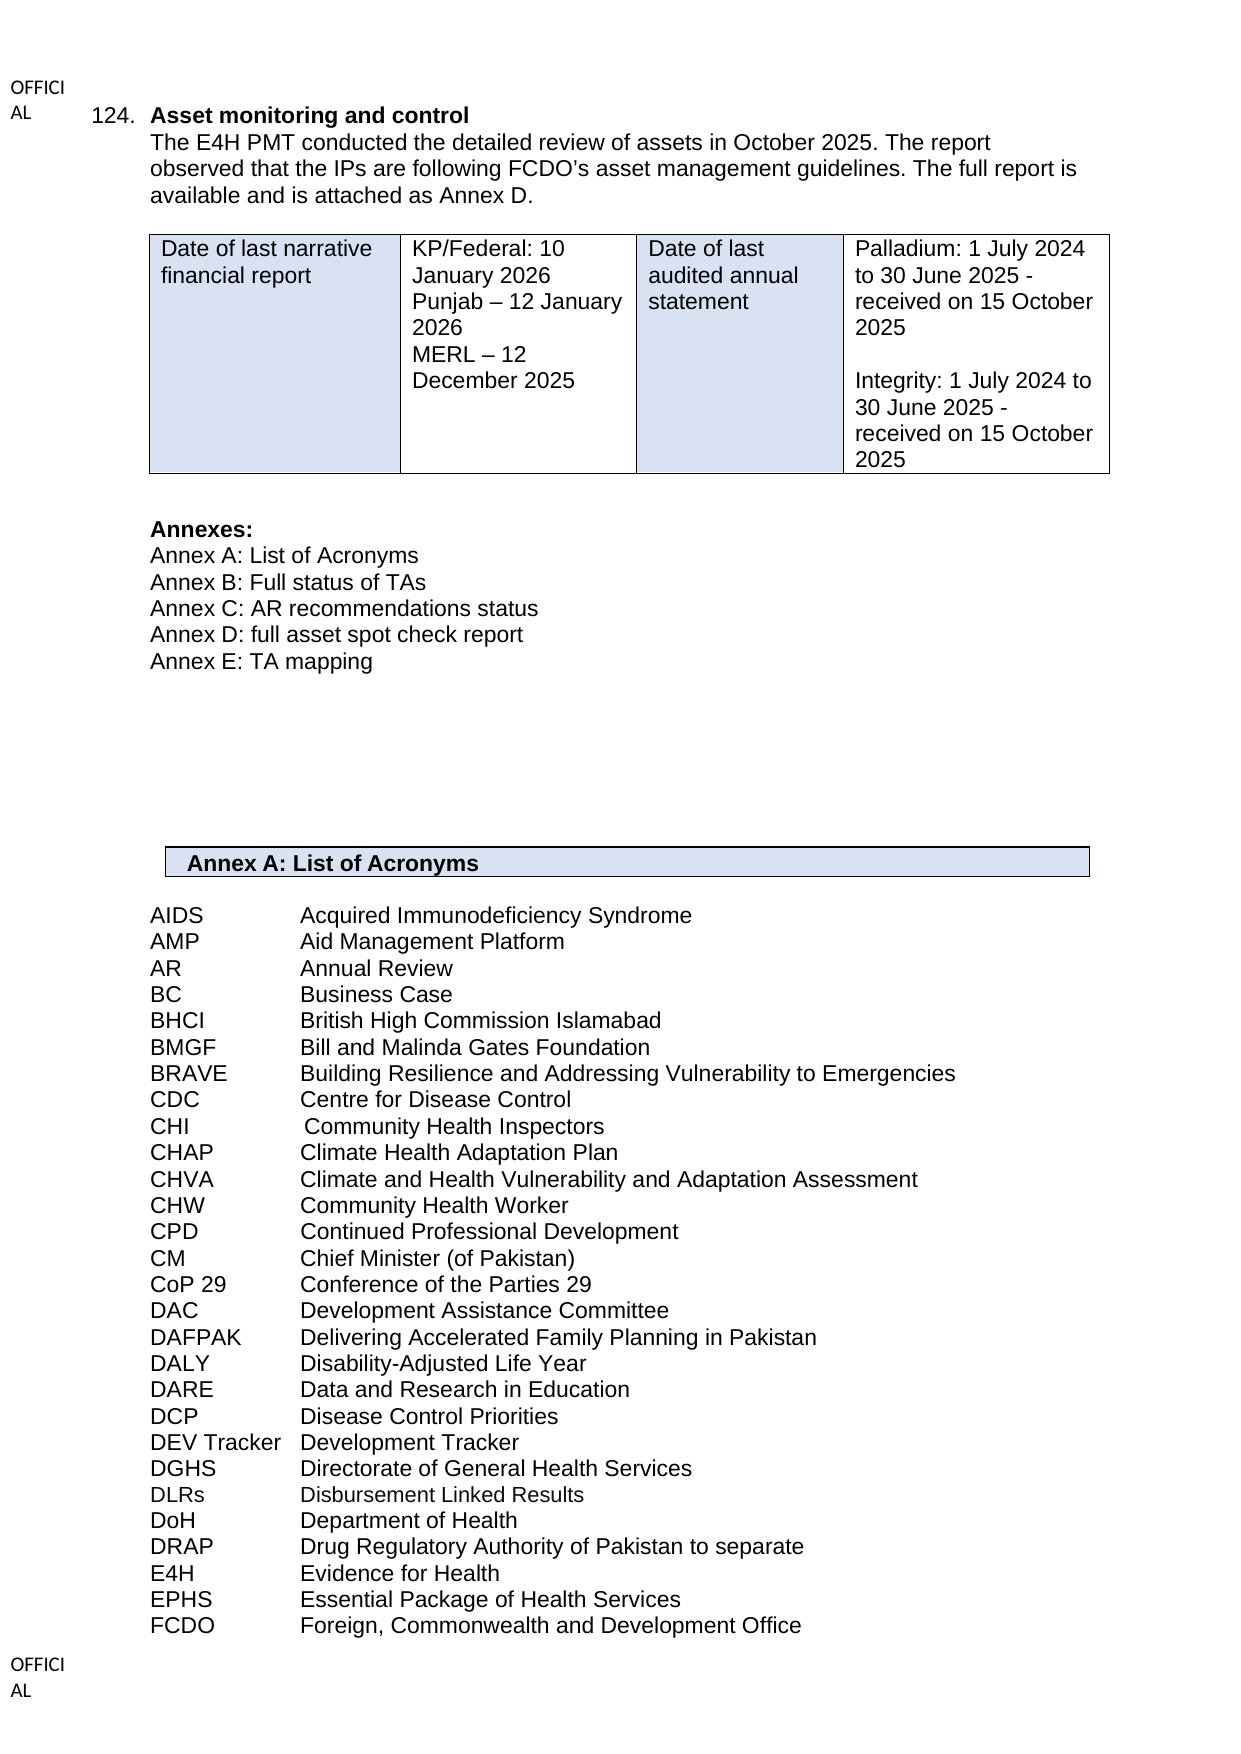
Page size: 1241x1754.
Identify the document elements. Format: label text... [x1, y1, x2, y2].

text Annex A: List of Acronyms [150, 542, 1090, 568]
text DRAP Drug Regulatory Authority of Pakistan to separate [150, 1533, 1090, 1560]
text Annexes: [150, 516, 1090, 542]
text AIDS Acquired Immunodeficiency Syndrome [150, 902, 1090, 928]
text AMP Aid Management Platform [150, 928, 1090, 955]
text AR Annual Review [150, 955, 1090, 981]
text CHI Community Health Inspectors [150, 1113, 1090, 1139]
text DGHS Directorate of General Health Services [150, 1455, 1090, 1482]
text DAFPAK Delivering Accelerated Family Planning in Pakistan [150, 1324, 1090, 1350]
list The E4H PMT conducted the detailed review of assets in October 2025. The report observed that the IPs are following FCDO’s asset management guidelines. The full report is available and is attached as Annex D. [150, 129, 1090, 208]
table_header KP/Federal: 10 January 2026 Punjab – 12 January 2026 MERL – 12 December 2025 [401, 235, 636, 472]
text CoP 29 Conference of the Parties 29 [150, 1271, 1090, 1297]
text Annex B: Full status of TAs [150, 568, 1090, 595]
table_header Date of last audited annual statement [637, 235, 843, 472]
text BHCI British High Commission Islamabad [150, 1007, 1090, 1034]
text Annex E: TA mapping [150, 648, 1090, 674]
text CHVA Climate and Health Vulnerability and Adaptation Assessment [150, 1166, 1090, 1192]
text E4H Evidence for Health [150, 1560, 1090, 1586]
text DAC Development Assistance Committee [150, 1297, 1090, 1324]
text CHAP Climate Health Adaptation Plan [150, 1139, 1090, 1166]
text Annex C: AR recommendations status [150, 595, 1090, 621]
table_header Palladium: 1 July 2024 to 30 June 2025 - received on 15 October 2025 Integrity: 1 July 2024 to 30 June 2025 - received on 15 October 2025 [844, 235, 1109, 472]
text FCDO Foreign, Commonwealth and Development Office [150, 1612, 1090, 1639]
text DCP Disease Control Priorities [150, 1403, 1090, 1429]
text DoH Department of Health [150, 1507, 1090, 1533]
text DLRs Disbursement Linked Results [150, 1482, 1090, 1507]
text CM Chief Minister (of Pakistan) [150, 1244, 1090, 1271]
text BMGF Bill and Malinda Gates Foundation [150, 1034, 1090, 1060]
subtitle Annex A: List of Acronyms [166, 848, 1089, 876]
text Annex D: full asset spot check report [150, 621, 1090, 648]
text EPHS Essential Package of Health Services [150, 1586, 1090, 1612]
text DARE Data and Research in Education [150, 1376, 1090, 1403]
text BC Business Case [150, 981, 1090, 1007]
text BRAVE Building Resilience and Addressing Vulnerability to Emergencies [150, 1060, 1090, 1086]
list Asset monitoring and control [91, 102, 1090, 129]
text CDC Centre for Disease Control [150, 1086, 1090, 1113]
text DALY Disability-Adjusted Life Year [150, 1350, 1090, 1376]
text DEV Tracker Development Tracker [150, 1429, 1090, 1455]
text CHW Community Health Worker [150, 1192, 1090, 1218]
text CPD Continued Professional Development [150, 1218, 1090, 1244]
table_header Date of last narrative financial report [150, 235, 400, 472]
